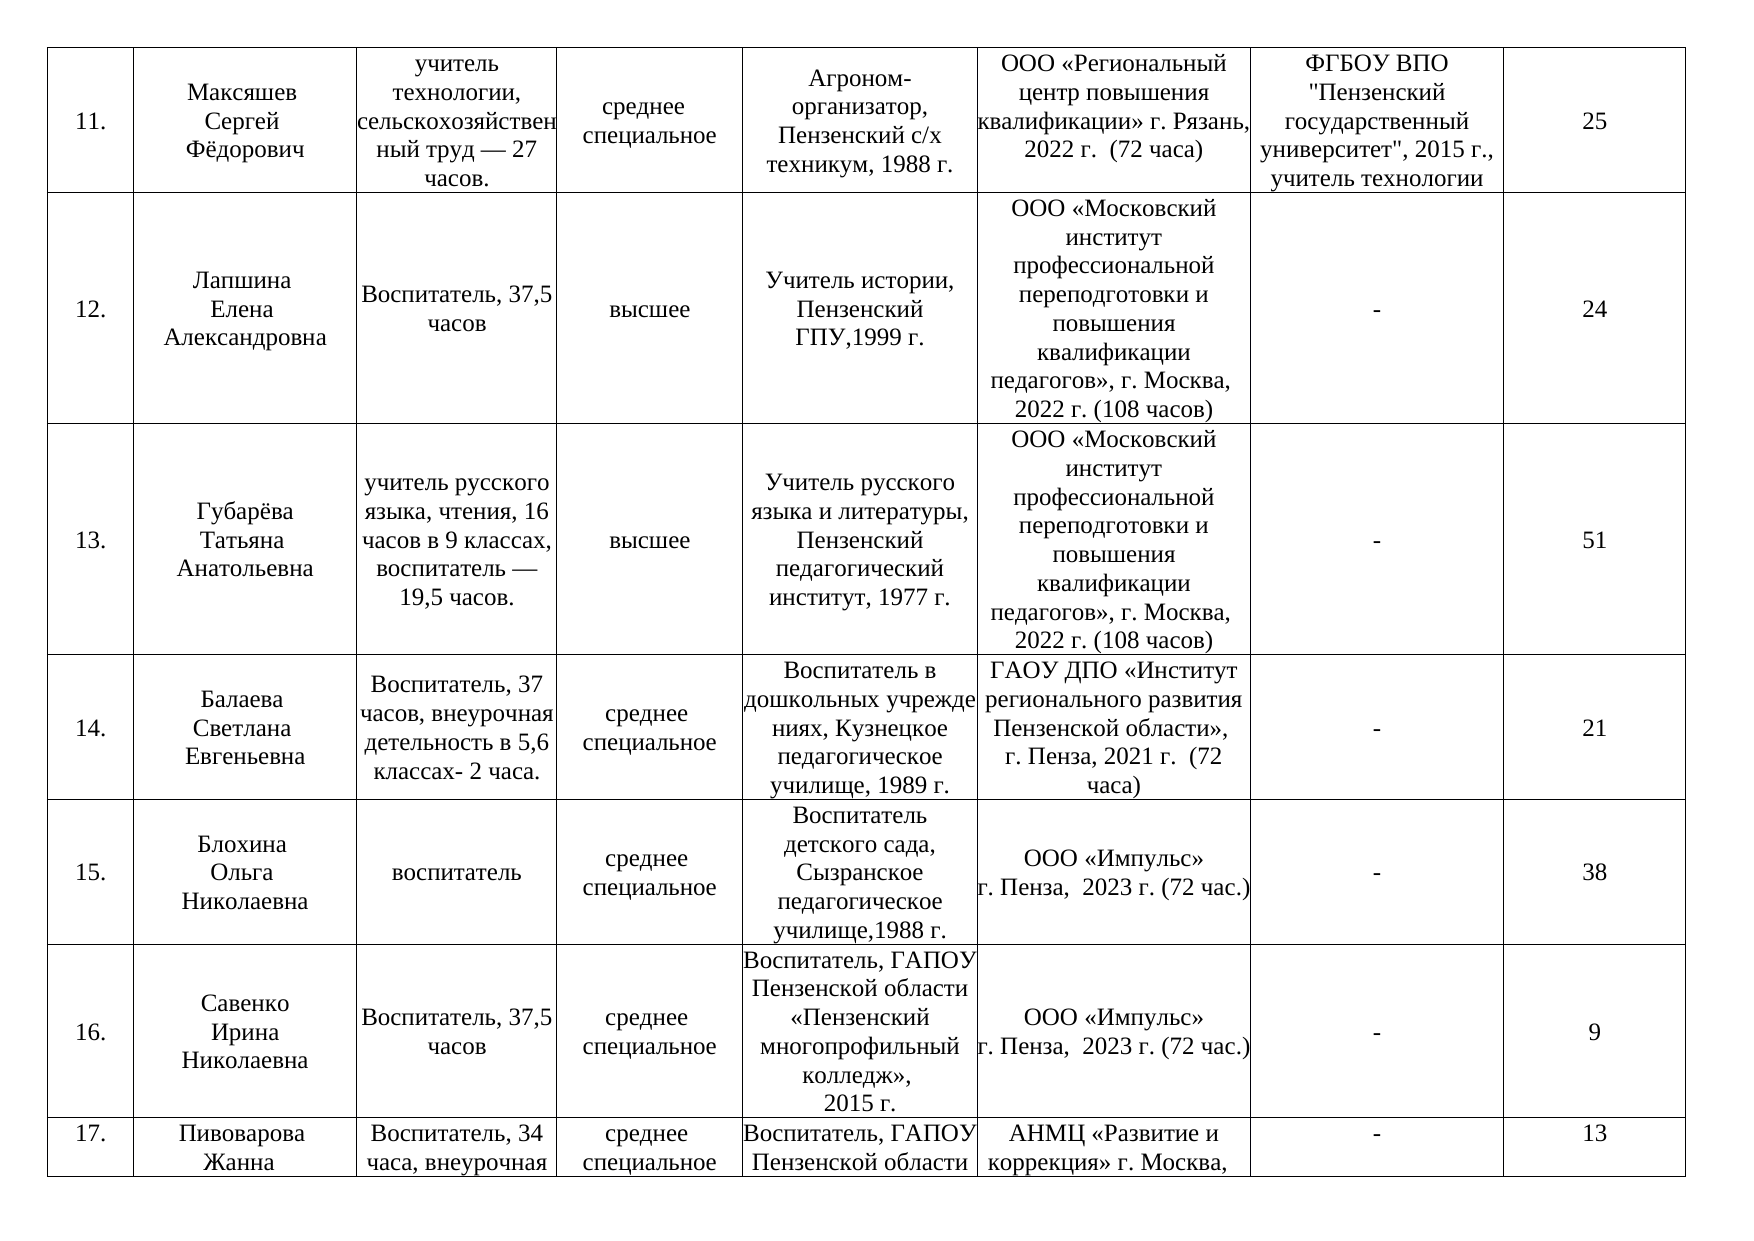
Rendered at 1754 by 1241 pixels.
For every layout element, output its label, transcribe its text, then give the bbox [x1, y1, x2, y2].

table_cell Лапшина Елена Александровна [134, 193, 356, 423]
table_cell ООО «Региональный центр повышения квалификации» г. Рязань, 2022 г. (72 часа) [978, 48, 1250, 192]
table_cell среднее специальное [557, 1118, 742, 1176]
table_cell - [1251, 424, 1503, 654]
table_cell 16. [48, 945, 133, 1117]
table_cell Воспитатель, 34 часа, внеурочная [357, 1118, 556, 1176]
table_cell учитель русского языка, чтения, 16 часов в 9 классах, воспитатель — 19,5 часов. [357, 424, 556, 654]
table_cell высшее [557, 424, 742, 654]
table_cell среднее специальное [557, 945, 742, 1117]
table_cell 17. [48, 1118, 133, 1176]
table_cell среднее специальное [557, 800, 742, 944]
table_cell воспитатель [357, 800, 556, 944]
table_cell 11. [48, 48, 133, 192]
table_cell - [1251, 655, 1503, 799]
table_cell 12. [48, 193, 133, 423]
table_cell Воспитатель, ГАПОУ Пензенской области [743, 1118, 977, 1176]
table_cell 38 [1504, 800, 1685, 944]
table_cell ГАОУ ДПО «Институт регионального развития Пензенской области», г. Пенза, 2021 г. (72 часа) [978, 655, 1250, 799]
table_cell 21 [1504, 655, 1685, 799]
table_cell Балаева Светлана Евгеньевна [134, 655, 356, 799]
table_cell ООО «Импульс» г. Пенза, 2023 г. (72 час.) [978, 800, 1250, 944]
table_cell 13 [1504, 1118, 1685, 1176]
table_cell Агроном-организатор, Пензенский с/х техникум, 1988 г. [743, 48, 977, 192]
table_cell высшее [557, 193, 742, 423]
table_cell Учитель истории, Пензенский ГПУ,1999 г. [743, 193, 977, 423]
table_cell 15. [48, 800, 133, 944]
table_cell 13. [48, 424, 133, 654]
table_cell Губарёва Татьяна Анатольевна [134, 424, 356, 654]
table_cell Савенко Ирина Николаевна [134, 945, 356, 1117]
table_cell 9 [1504, 945, 1685, 1117]
table_cell - [1251, 193, 1503, 423]
table_cell Воспитатель, 37,5 часов [357, 945, 556, 1117]
table_cell Воспитатель в дошкольных учреждениях, Кузнецкое педагогическое училище, 1989 г. [743, 655, 977, 799]
table_cell ФГБОУ ВПО "Пензенский государственный университет", 2015 г., учитель технологии [1251, 48, 1503, 192]
table_cell среднее специальное [557, 655, 742, 799]
table_cell среднее специальное [557, 48, 742, 192]
table_cell 51 [1504, 424, 1685, 654]
table_cell Воспитатель детского сада, Сызранское педагогическое училище,1988 г. [743, 800, 977, 944]
table_cell учитель технологии, сельскохозяйственный труд — 27 часов. [357, 48, 556, 192]
table_cell 24 [1504, 193, 1685, 423]
table_cell - [1251, 945, 1503, 1117]
table_cell ООО «Импульс» г. Пенза, 2023 г. (72 час.) [978, 945, 1250, 1117]
table_cell 25 [1504, 48, 1685, 192]
table_cell Воспитатель, ГАПОУ Пензенской области «Пензенский многопрофильный колледж», 2015 г. [743, 945, 977, 1117]
table_cell Воспитатель, 37 часов, внеурочная детельность в 5,6 классах- 2 часа. [357, 655, 556, 799]
table_cell Блохина Ольга Николаевна [134, 800, 356, 944]
table_cell Воспитатель, 37,5 часов [357, 193, 556, 423]
table_cell АНМЦ «Развитие и коррекция» г. Москва, [978, 1118, 1250, 1176]
table_cell Максяшев Сергей Фёдорович [134, 48, 356, 192]
table_cell Пивоварова Жанна [134, 1118, 356, 1176]
table_cell Учитель русского языка и литературы, Пензенский педагогический институт, 1977 г. [743, 424, 977, 654]
table_cell - [1251, 800, 1503, 944]
table_cell ООО «Московский институт профессиональной переподготовки и повышения квалификации педагогов», г. Москва, 2022 г. (108 часов) [978, 193, 1250, 423]
table_cell - [1251, 1118, 1503, 1176]
table_cell 14. [48, 655, 133, 799]
table_cell ООО «Московский институт профессиональной переподготовки и повышения квалификации педагогов», г. Москва, 2022 г. (108 часов) [978, 424, 1250, 654]
